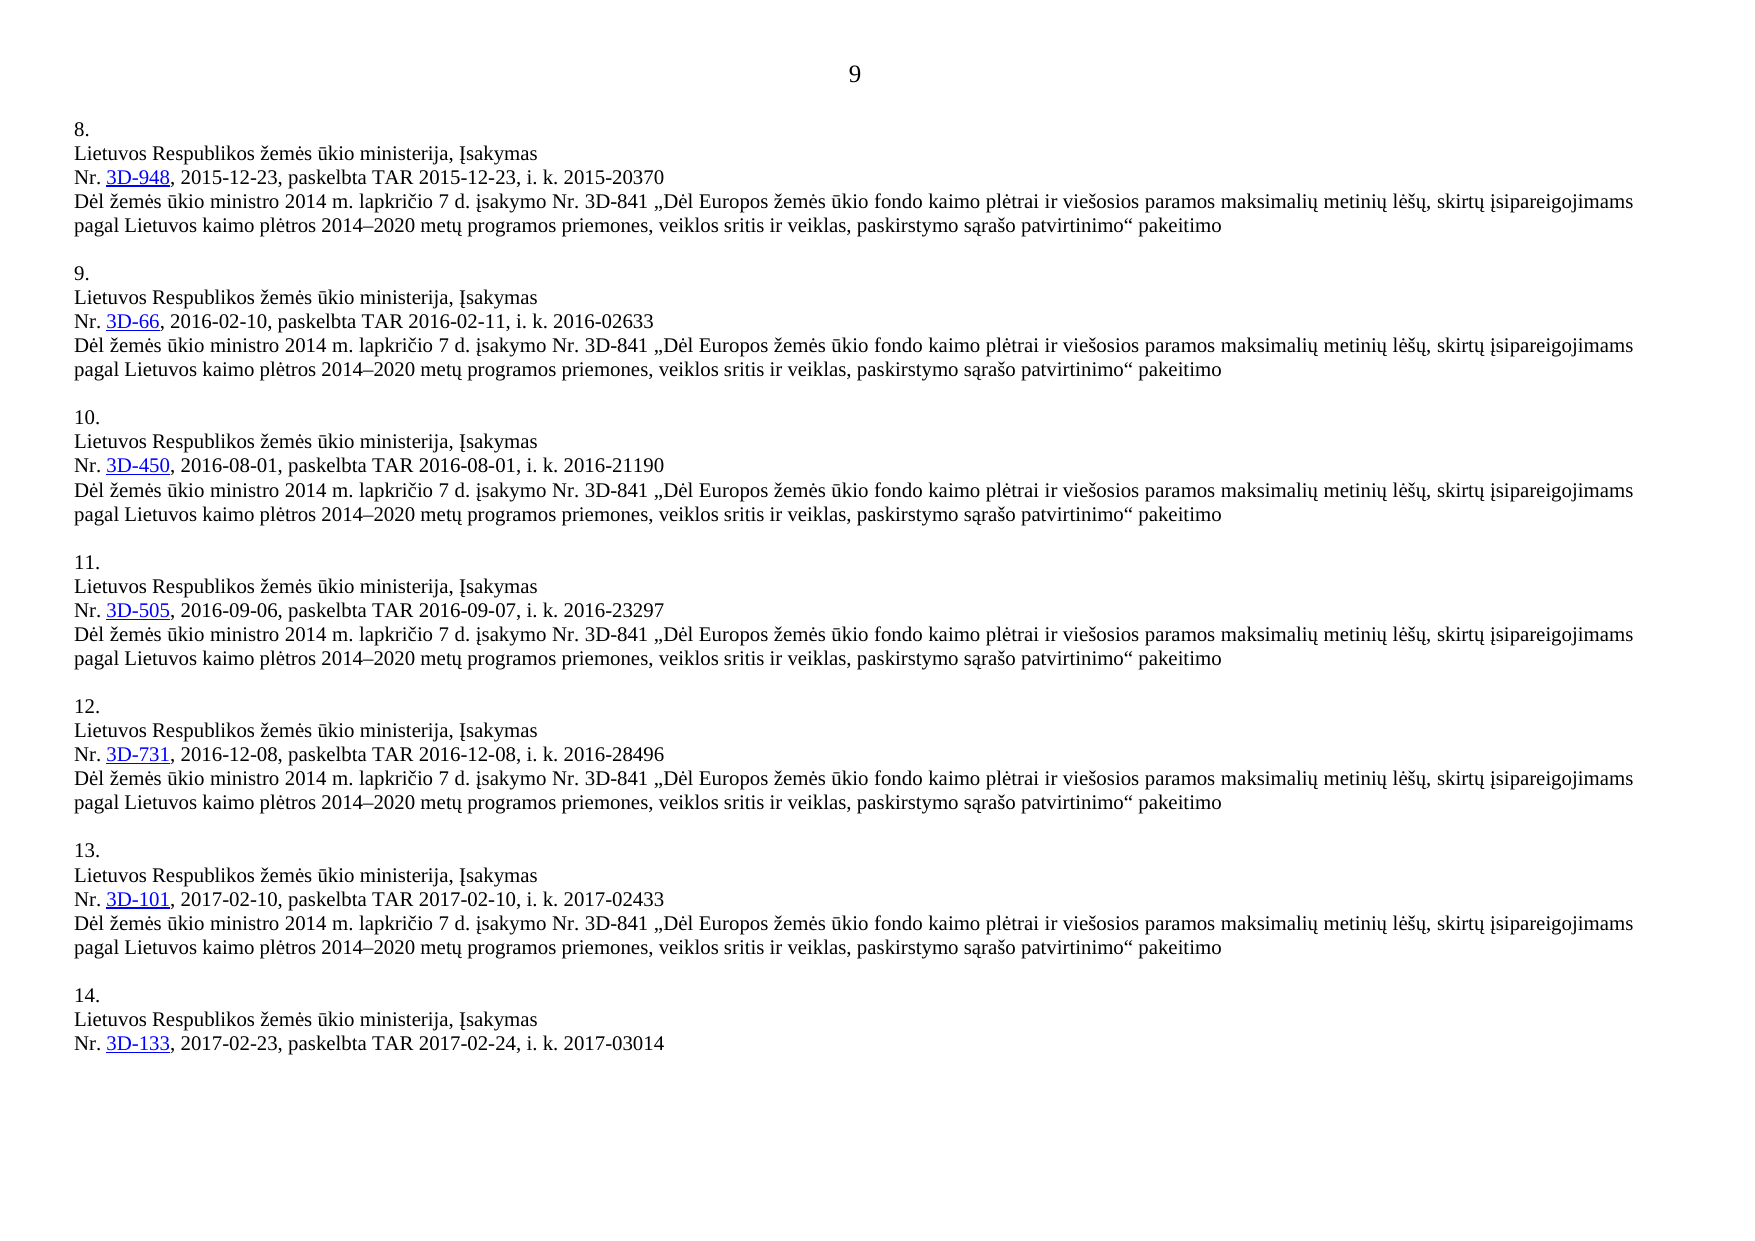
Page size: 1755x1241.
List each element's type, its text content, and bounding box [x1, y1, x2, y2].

text 13. [74, 838, 1636, 862]
text Nr. 3D-101, 2017-02-10, paskelbta TAR 2017-02-10, i. k. 2017-02433 [74, 887, 1636, 911]
text Nr. 3D-66, 2016-02-10, paskelbta TAR 2016-02-11, i. k. 2016-02633 [74, 309, 1636, 333]
text Dėl žemės ūkio ministro 2014 m. lapkričio 7 d. įsakymo Nr. 3D-841 „Dėl Europos žemės ūkio fondo kaimo plėtrai ir viešosios paramos maksimalių metinių lėšų, skirtų įsipareigojimams pagal Lietuvos kaimo plėtros 2014–2020 metų programos priemones, veiklos sritis ir veiklas, paskirstymo sąrašo patvirtinimo“ pakeitimo [74, 333, 1636, 381]
text Lietuvos Respublikos žemės ūkio ministerija, Įsakymas [74, 1007, 1636, 1031]
text Dėl žemės ūkio ministro 2014 m. lapkričio 7 d. įsakymo Nr. 3D-841 „Dėl Europos žemės ūkio fondo kaimo plėtrai ir viešosios paramos maksimalių metinių lėšų, skirtų įsipareigojimams pagal Lietuvos kaimo plėtros 2014–2020 metų programos priemones, veiklos sritis ir veiklas, paskirstymo sąrašo patvirtinimo“ pakeitimo [74, 622, 1636, 670]
text Lietuvos Respublikos žemės ūkio ministerija, Įsakymas [74, 574, 1636, 598]
text Lietuvos Respublikos žemės ūkio ministerija, Įsakymas [74, 141, 1636, 165]
text Dėl žemės ūkio ministro 2014 m. lapkričio 7 d. įsakymo Nr. 3D-841 „Dėl Europos žemės ūkio fondo kaimo plėtrai ir viešosios paramos maksimalių metinių lėšų, skirtų įsipareigojimams pagal Lietuvos kaimo plėtros 2014–2020 metų programos priemones, veiklos sritis ir veiklas, paskirstymo sąrašo patvirtinimo“ pakeitimo [74, 477, 1636, 526]
text Lietuvos Respublikos žemės ūkio ministerija, Įsakymas [74, 718, 1636, 742]
text Nr. 3D-450, 2016-08-01, paskelbta TAR 2016-08-01, i. k. 2016-21190 [74, 453, 1636, 477]
text 11. [74, 550, 1636, 574]
text 9. [74, 261, 1636, 285]
text Nr. 3D-133, 2017-02-23, paskelbta TAR 2017-02-24, i. k. 2017-03014 [74, 1031, 1636, 1055]
text 10. [74, 405, 1636, 429]
text Dėl žemės ūkio ministro 2014 m. lapkričio 7 d. įsakymo Nr. 3D-841 „Dėl Europos žemės ūkio fondo kaimo plėtrai ir viešosios paramos maksimalių metinių lėšų, skirtų įsipareigojimams pagal Lietuvos kaimo plėtros 2014–2020 metų programos priemones, veiklos sritis ir veiklas, paskirstymo sąrašo patvirtinimo“ pakeitimo [74, 766, 1636, 814]
text Lietuvos Respublikos žemės ūkio ministerija, Įsakymas [74, 862, 1636, 887]
text Dėl žemės ūkio ministro 2014 m. lapkričio 7 d. įsakymo Nr. 3D-841 „Dėl Europos žemės ūkio fondo kaimo plėtrai ir viešosios paramos maksimalių metinių lėšų, skirtų įsipareigojimams pagal Lietuvos kaimo plėtros 2014–2020 metų programos priemones, veiklos sritis ir veiklas, paskirstymo sąrašo patvirtinimo“ pakeitimo [74, 911, 1636, 959]
text Dėl žemės ūkio ministro 2014 m. lapkričio 7 d. įsakymo Nr. 3D-841 „Dėl Europos žemės ūkio fondo kaimo plėtrai ir viešosios paramos maksimalių metinių lėšų, skirtų įsipareigojimams pagal Lietuvos kaimo plėtros 2014–2020 metų programos priemones, veiklos sritis ir veiklas, paskirstymo sąrašo patvirtinimo“ pakeitimo [74, 189, 1636, 237]
text Nr. 3D-948, 2015-12-23, paskelbta TAR 2015-12-23, i. k. 2015-20370 [74, 165, 1636, 189]
text Lietuvos Respublikos žemės ūkio ministerija, Įsakymas [74, 285, 1636, 309]
text 8. [74, 117, 1636, 141]
text Nr. 3D-505, 2016-09-06, paskelbta TAR 2016-09-07, i. k. 2016-23297 [74, 598, 1636, 622]
text Nr. 3D-731, 2016-12-08, paskelbta TAR 2016-12-08, i. k. 2016-28496 [74, 742, 1636, 766]
text 14. [74, 983, 1636, 1007]
text 12. [74, 694, 1636, 718]
text Lietuvos Respublikos žemės ūkio ministerija, Įsakymas [74, 429, 1636, 453]
